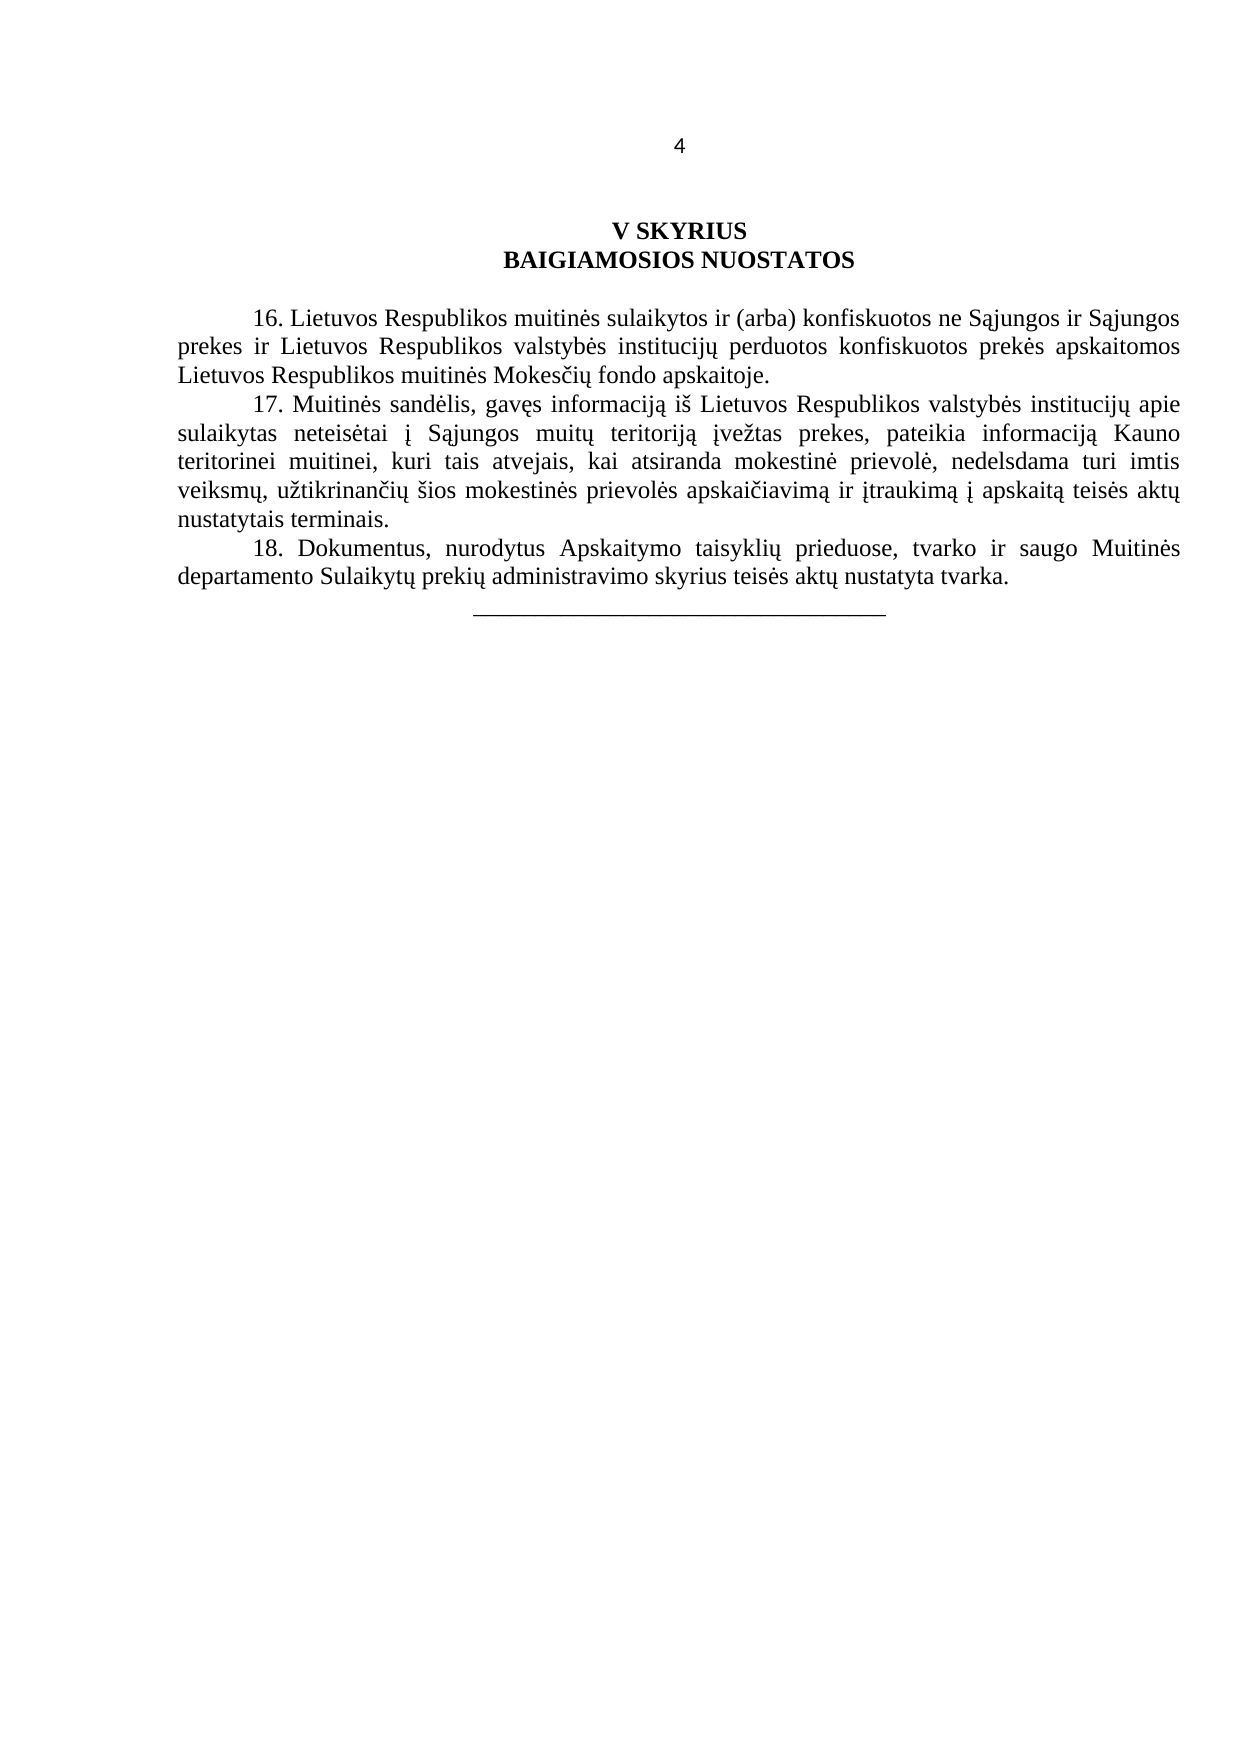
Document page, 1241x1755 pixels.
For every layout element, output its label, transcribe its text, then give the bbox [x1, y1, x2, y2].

text 16. Lietuvos Respublikos muitinės sulaikytos ir (arba) konfiskuotos ne Sąjungos ir Sąjungos prekes ir Lietuvos Respublikos valstybės institucijų perduotos konfiskuotos prekės apskaitomos Lietuvos Respublikos muitinės Mokesčių fondo apskaitoje. [177, 303, 1181, 389]
text _________________________________ [177, 590, 1181, 619]
text BAIGIAMOSIOS NUOSTATOS [177, 245, 1181, 274]
text 17. Muitinės sandėlis, gavęs informaciją iš Lietuvos Respublikos valstybės institucijų apie sulaikytas neteisėtai į Sąjungos muitų teritoriją įvežtas prekes, pateikia informaciją Kauno teritorinei muitinei, kuri tais atvejais, kai atsiranda mokestinė prievolė, nedelsdama turi imtis veiksmų, užtikrinančių šios mokestinės prievolės apskaičiavimą ir įtraukimą į apskaitą teisės aktų nustatytais terminais. [177, 389, 1181, 533]
text 18. Dokumentus, nurodytus Apskaitymo taisyklių prieduose, tvarko ir saugo Muitinės departamento Sulaikytų prekių administravimo skyrius teisės aktų nustatyta tvarka. [177, 533, 1181, 590]
text V SKYRIUS [177, 216, 1181, 245]
